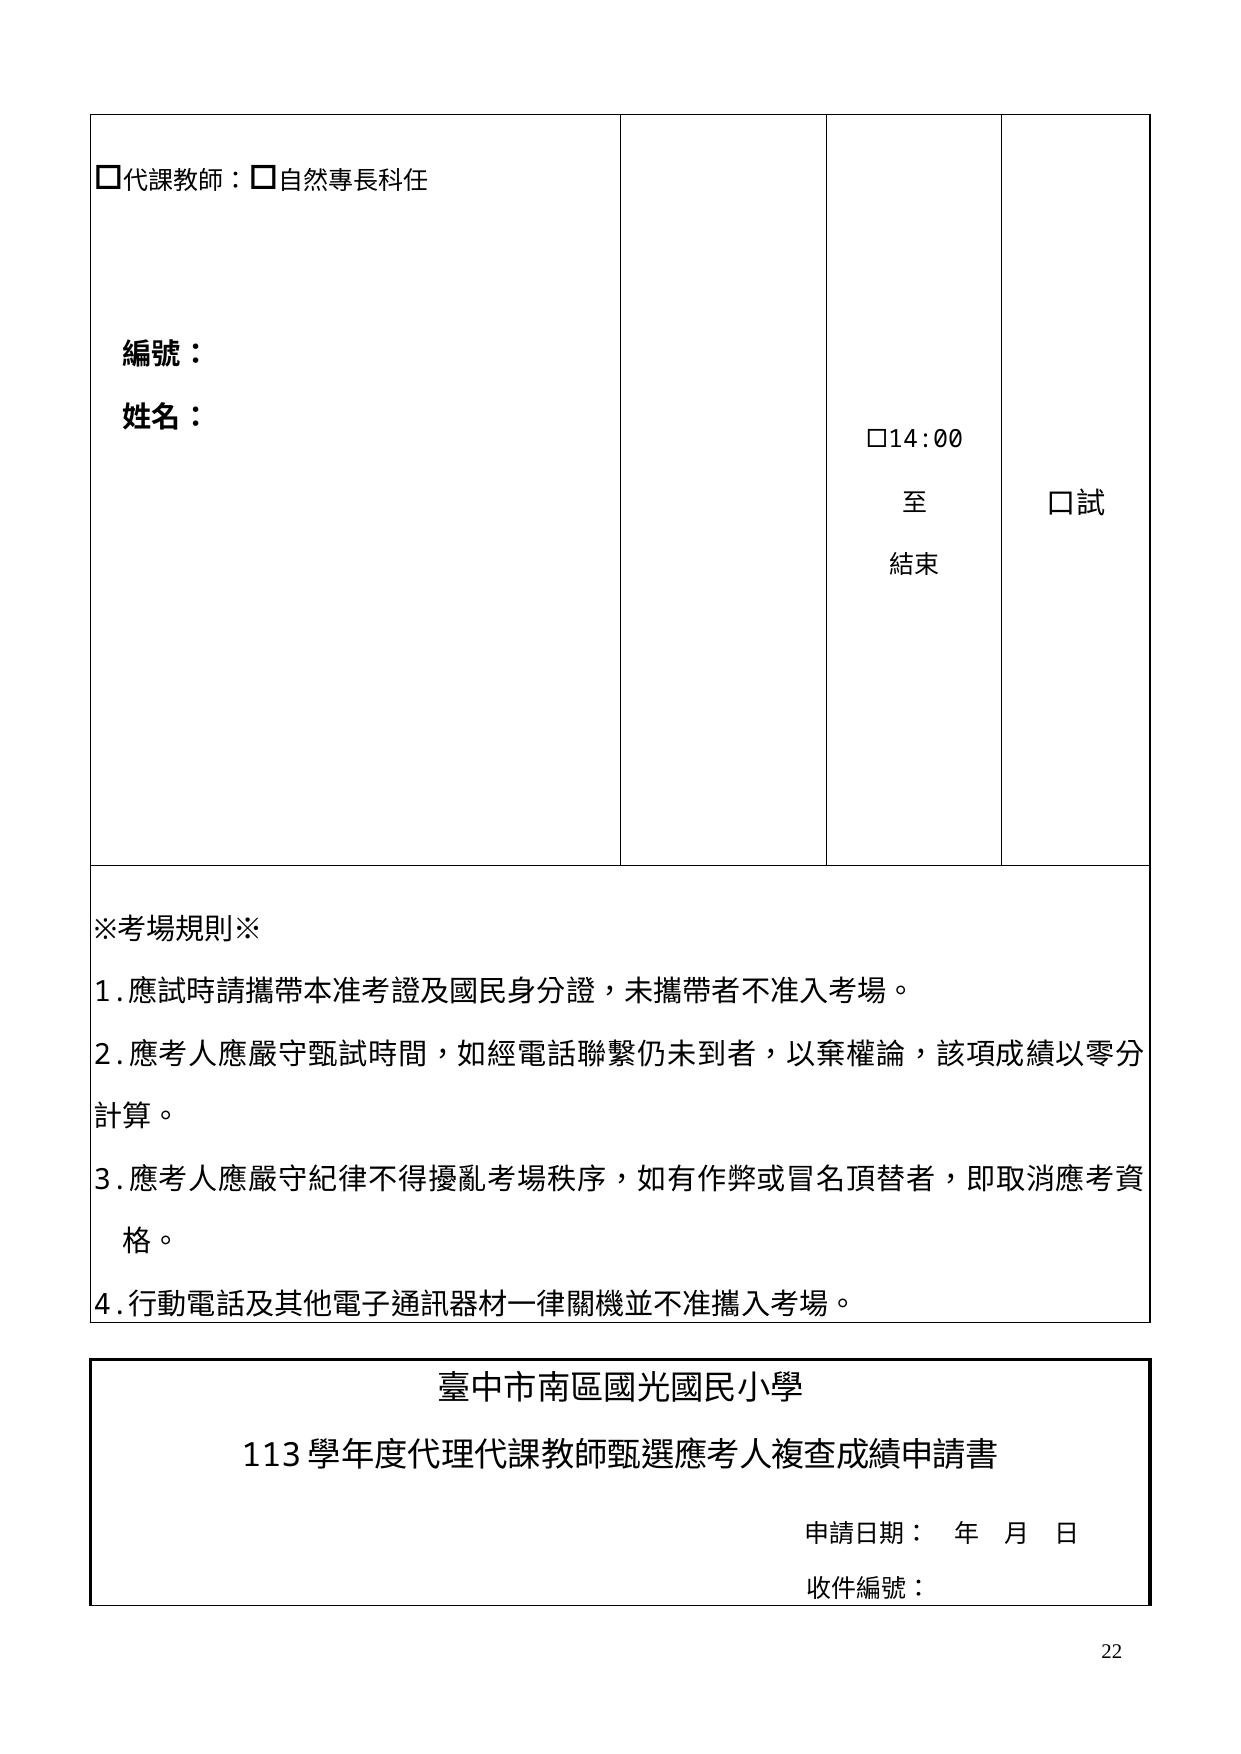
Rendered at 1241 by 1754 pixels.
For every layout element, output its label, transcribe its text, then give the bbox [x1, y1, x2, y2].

table_cell ※考場規則※ 1.應試時請攜帶本准考證及國民身分證，未攜帶者不准入考場。 2.應考人應嚴守甄試時間，如經電話聯繫仍未到者，以棄權論，該項成績以零分計算。 3.應考人應嚴守紀律不得擾亂考場秩序，如有作弊或冒名頂替者，即取消應考資格。 4.行動電話及其他電子通訊器材一律關機並不准攜入考場。 [91, 866, 1149, 1322]
table_cell 一一三年七月二十三日（星期二）第五次招考 一一三年七月二十二日（星期一）第四次招考 一一三年七月十八日（星期四）第三次招考 一一三年七月十七日（星期三）第二次招考 一一三年七月十六日（星期二）第一次招考 [621, 115, 826, 865]
table_cell 14:00 至 結束 [827, 115, 1001, 865]
table_cell 口試 [1002, 115, 1149, 865]
table_header 臺中市南區國光國民小學 113學年度代理代課教師甄選應考人複查成績申請書 申請日期： 年 月 日 收件編號： [92, 1361, 1148, 1605]
table_header 臺中市南區國光國民小學 113學年度代理代課教師甄選准考證 甄選類別： 代課教師：自然專長科任 編號： 姓名： [91, 115, 620, 865]
